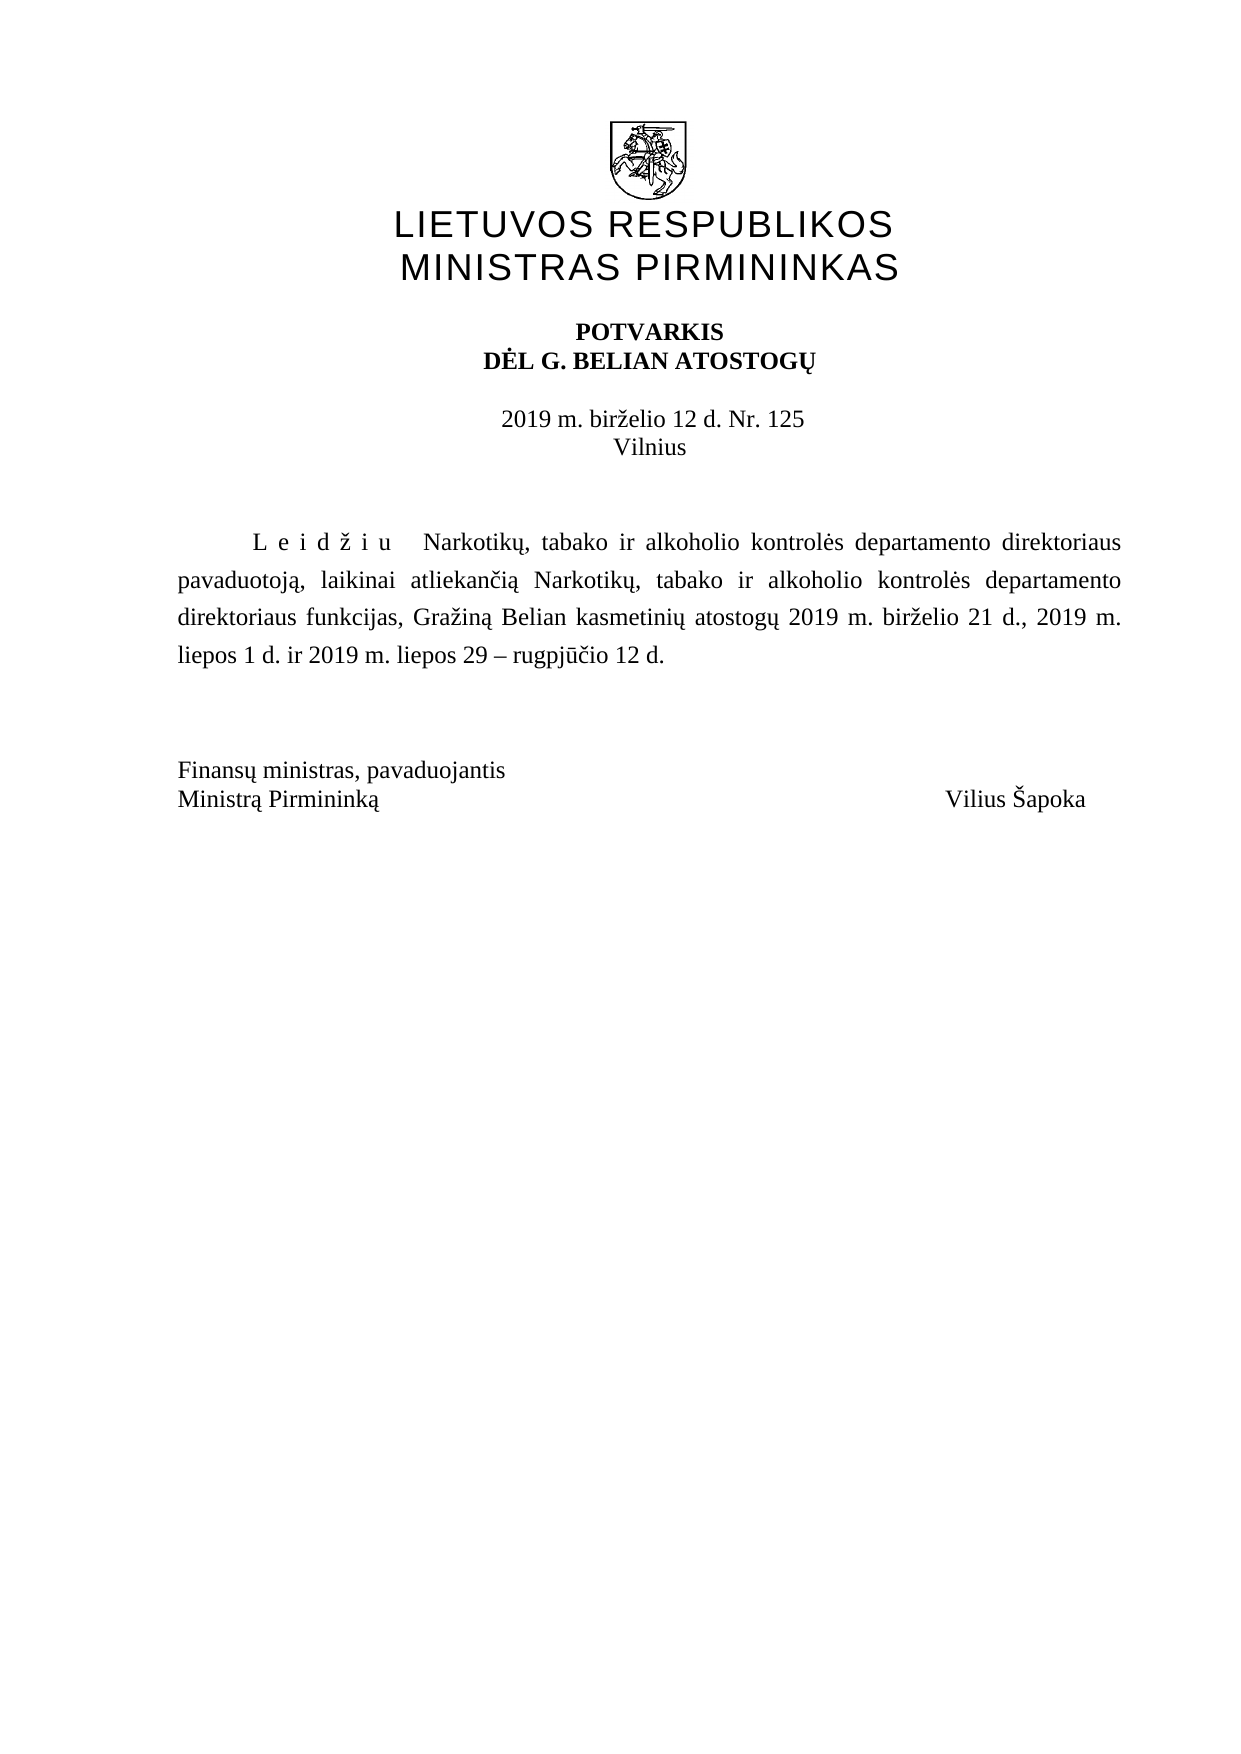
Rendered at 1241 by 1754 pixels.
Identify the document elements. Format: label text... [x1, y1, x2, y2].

text LIETUVOS RESPUBLIKOS [177, 202, 1122, 246]
text 2019 m. birželio 12 d. Nr. 125 [177, 404, 1122, 432]
text Ministrą Pirmininką Vilius Šapoka [177, 784, 1122, 812]
text DĖL G. BELIAN ATOSTOGŲ [177, 346, 1122, 375]
text Finansų ministras, pavaduojantis [177, 755, 1122, 784]
text Vilnius [177, 432, 1122, 461]
text MINISTRAS PIRMININKAS [177, 246, 1122, 289]
text POTVARKIS [177, 317, 1122, 346]
text Leidžiu Narkotikų, tabako ir alkoholio kontrolės departamento direktoriaus pavaduotoją, laikinai atliekančią Narkotikų, tabako ir alkoholio kontrolės departamento direktoriaus funkcijas, Gražiną Belian kasmetinių atostogų 2019 m. birželio 21 d., 2019 m. liepos 1 d. ir 2019 m. liepos 29 – rugpjūčio 12 d. [177, 519, 1122, 669]
